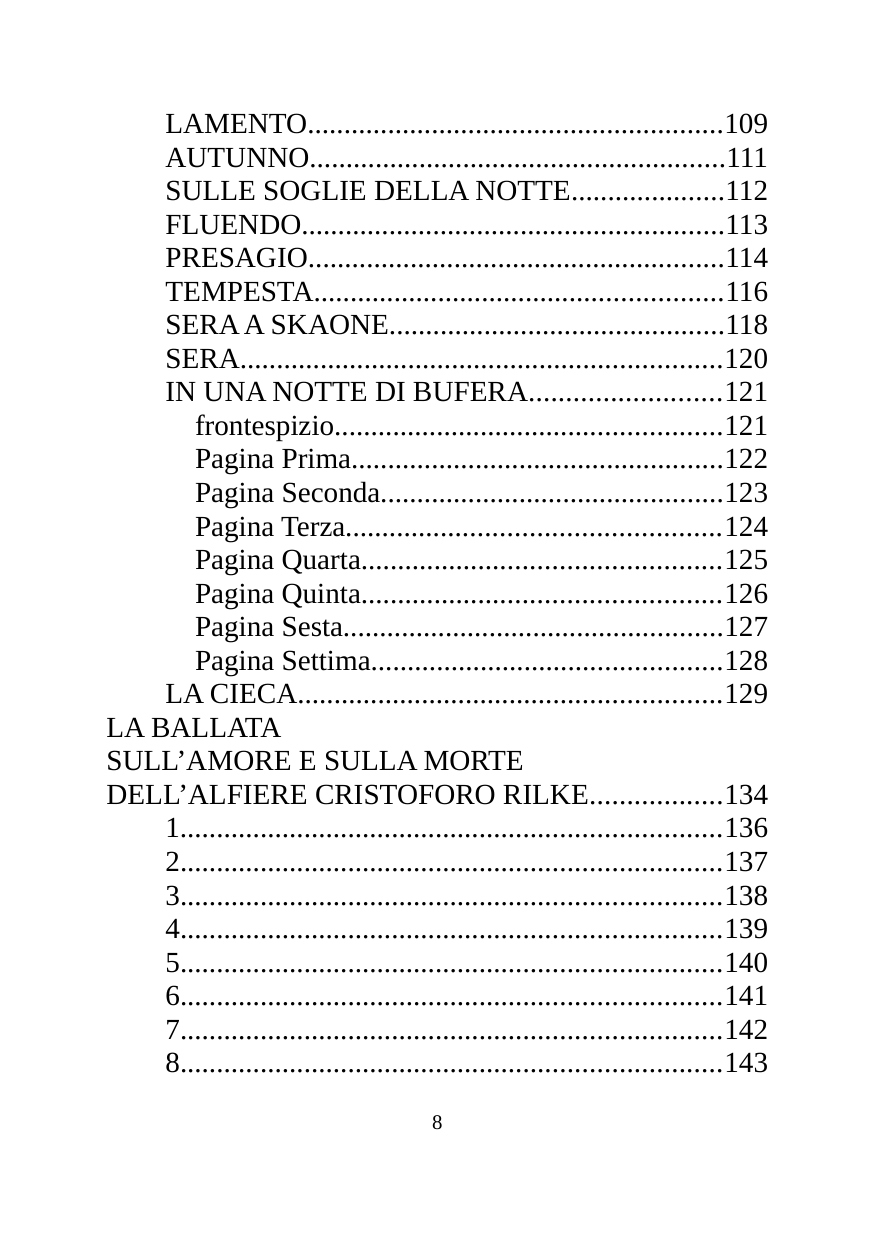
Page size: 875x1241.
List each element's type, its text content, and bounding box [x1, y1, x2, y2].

text Pagina Sesta 127 [195, 609, 768, 643]
text PRESAGIO 114 [165, 240, 768, 274]
text 5. 140 [165, 945, 768, 978]
text SERA A SKAONE 118 [165, 307, 768, 341]
text 8. 143 [165, 1045, 768, 1079]
text 3. 138 [165, 878, 768, 911]
text TEMPESTA 116 [165, 274, 768, 307]
text Pagina Settima 128 [195, 643, 768, 676]
text FLUENDO.... 113 [165, 207, 768, 240]
text 2. 137 [165, 844, 768, 878]
text Pagina Seconda 123 [195, 475, 768, 509]
text AUTUNNO 111 [165, 140, 768, 173]
text frontespizio 121 [195, 408, 768, 442]
text Pagina Quinta 126 [195, 576, 768, 609]
text Pagina Quarta 125 [195, 542, 768, 576]
text 4. 139 [165, 911, 768, 945]
text SERA 120 [165, 341, 768, 374]
text Pagina Terza 124 [195, 509, 768, 542]
text IN UNA NOTTE DI BUFERA 121 [165, 374, 768, 408]
text LA BALLATA SULL’AMORE E SULLA MORTE DELL’ALFIERE CRISTOFORO RILKE 134 [106, 710, 768, 811]
text Pagina Prima 122 [195, 442, 768, 475]
text 7. 142 [165, 1012, 768, 1045]
text 1 136 [165, 811, 768, 844]
text 6. 141 [165, 978, 768, 1012]
text SULLE SOGLIE DELLA NOTTE 112 [165, 173, 768, 207]
text LA CIECA 129 [165, 676, 768, 710]
text LAMENTO 109 [165, 106, 768, 140]
